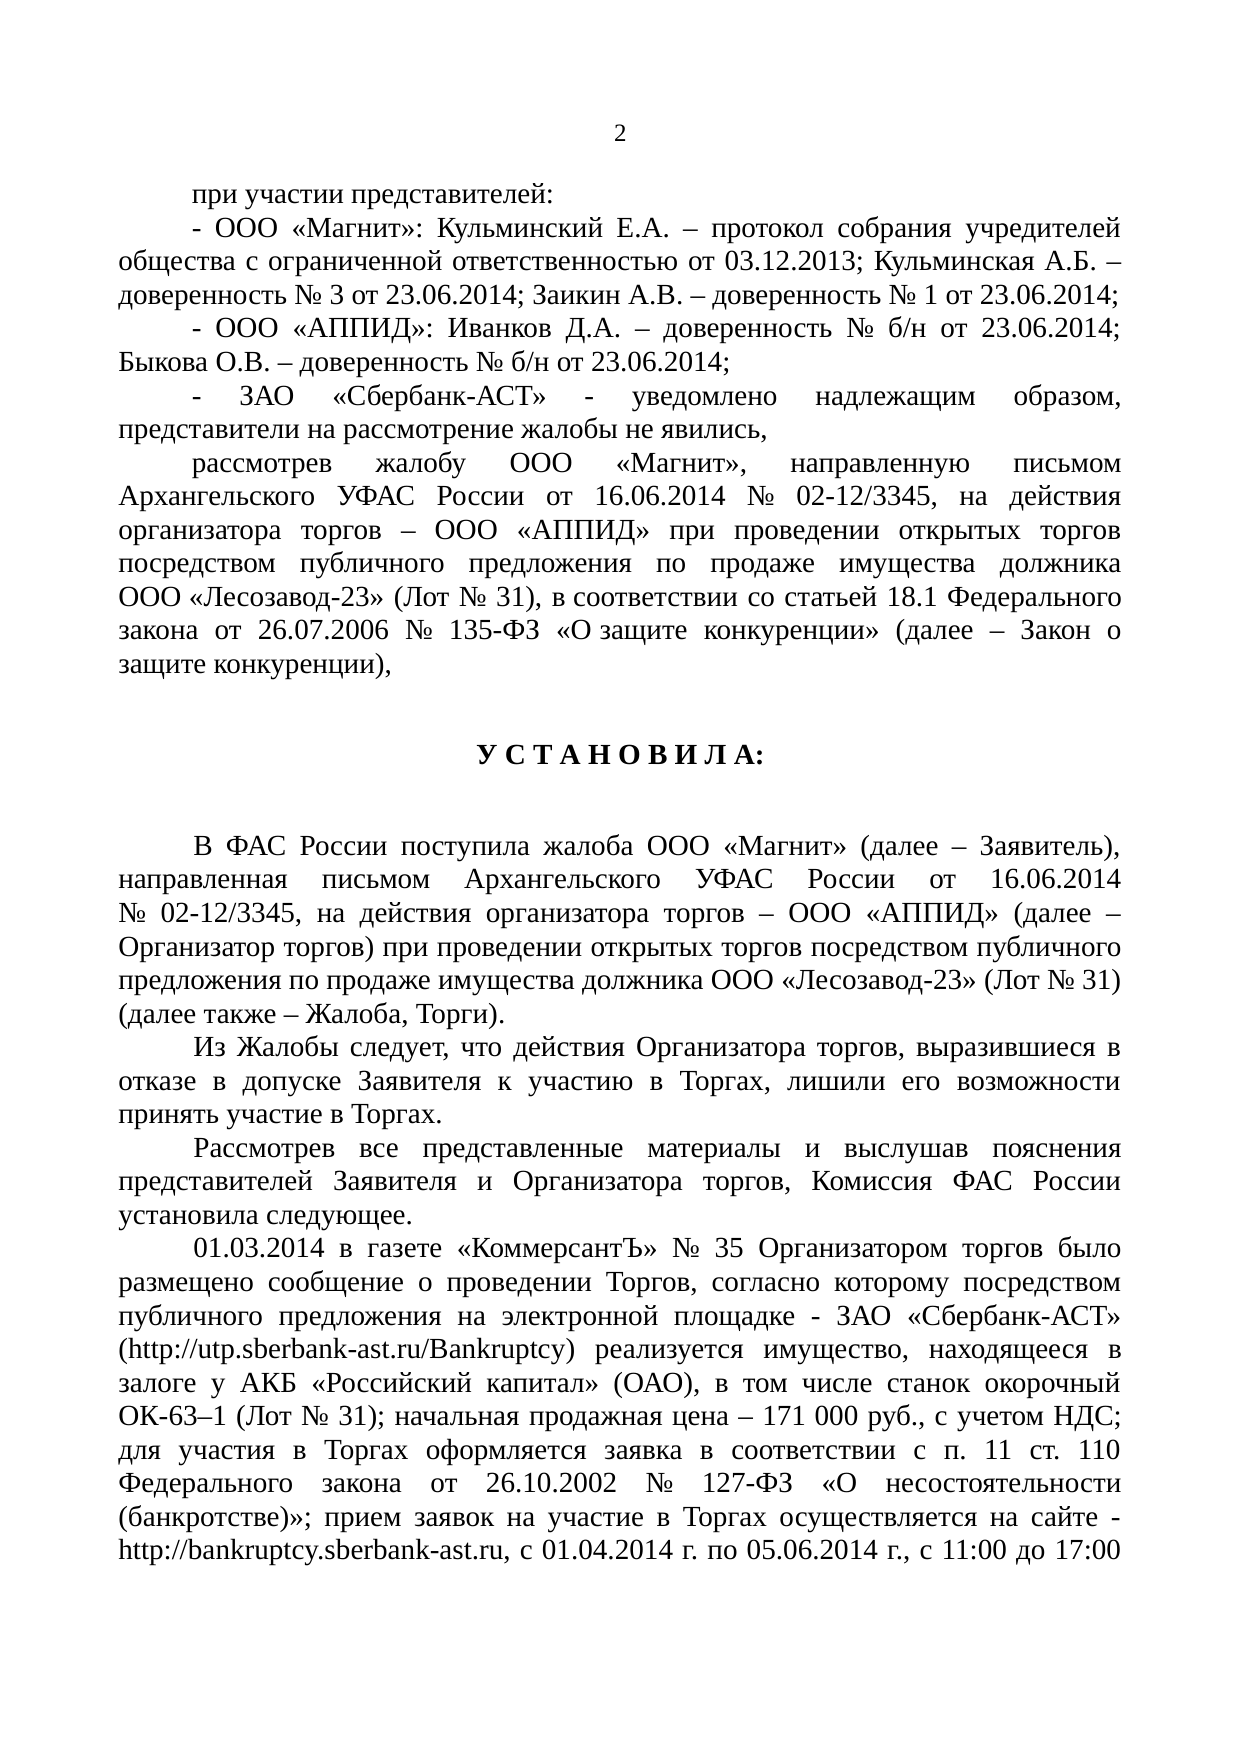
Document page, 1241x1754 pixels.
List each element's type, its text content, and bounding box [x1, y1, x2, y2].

text Из Жалобы следует, что действия Организатора торгов, выразившиеся в отказе в допуске Заявителя к участию в Торгах, лишили его возможности принять участие в Торгах. [118, 1029, 1122, 1130]
text - ООО «Магнит»: Кульминский Е.А. – протокол собрания учредителей общества с ограниченной ответственностью от 03.12.2013; Кульминская А.Б. – доверенность № 3 от 23.06.2014; Заикин А.В. – доверенность № 1 от 23.06.2014; [118, 210, 1122, 311]
text 01.03.2014 в газете «КоммерсантЪ» № 35 Организатором торгов было размещено сообщение о проведении Торгов, согласно которому посредством публичного предложения на электронной площадке - ЗАО «Сбербанк-АСТ» (http://utp.sberbank-ast.ru/Bankruptcy) реализуется имущество, находящееся в залоге у АКБ «Российский капитал» (ОАО), в том числе станок окорочный ОК-63–1 (Лот № 31); начальная продажная цена – 171 000 руб., с учетом НДС; для участия в Торгах оформляется заявка в соответствии с п. 11 ст. 110 Федерального закона от 26.10.2002 № 127-ФЗ «О несостоятельности (банкротстве)»; прием заявок на участие в Торгах осуществляется на сайте - http://bankruptcy.sberbank-ast.ru, с 01.04.2014 г. по 05.06.2014 г., с 11:00 до 17:00 [118, 1231, 1122, 1566]
text - ООО «АППИД»: Иванков Д.А. – доверенность № б/н от 23.06.2014; Быкова О.В. – доверенность № б/н от 23.06.2014; [118, 311, 1122, 378]
text В ФАС России поступила жалоба ООО «Магнит» (далее – Заявитель), направленная письмом Архангельского УФАС России от 16.06.2014 № 02-12/3345, на действия организатора торгов – ООО «АППИД» (далее – Организатор торгов) при проведении открытых торгов посредством публичного предложения по продаже имущества должника ООО «Лесозавод-23» (Лот № 31) (далее также – Жалоба, Торги). [118, 828, 1122, 1029]
text - ЗАО «Сбербанк-АСТ» - уведомлено надлежащим образом, представители на рассмотрение жалобы не явились, [118, 378, 1122, 445]
text У С Т А Н О В И Л А: [118, 737, 1122, 771]
text Рассмотрев все представленные материалы и выслушав пояснения представителей Заявителя и Организатора торгов, Комиссия ФАС России установила следующее. [118, 1130, 1122, 1231]
text рассмотрев жалобу ООО «Магнит», направленную письмом Архангельского УФАС России от 16.06.2014 № 02-12/3345, на действия организатора торгов – ООО «АППИД» при проведении открытых торгов посредством публичного предложения по продаже имущества должника ООО «Лесозавод-23» (Лот № 31), в соответствии со статьей 18.1 Федерального закона от 26.07.2006 № 135-ФЗ «О защите конкуренции» (далее – Закон о защите конкуренции), [118, 445, 1122, 679]
text при участии представителей: [118, 176, 1122, 210]
